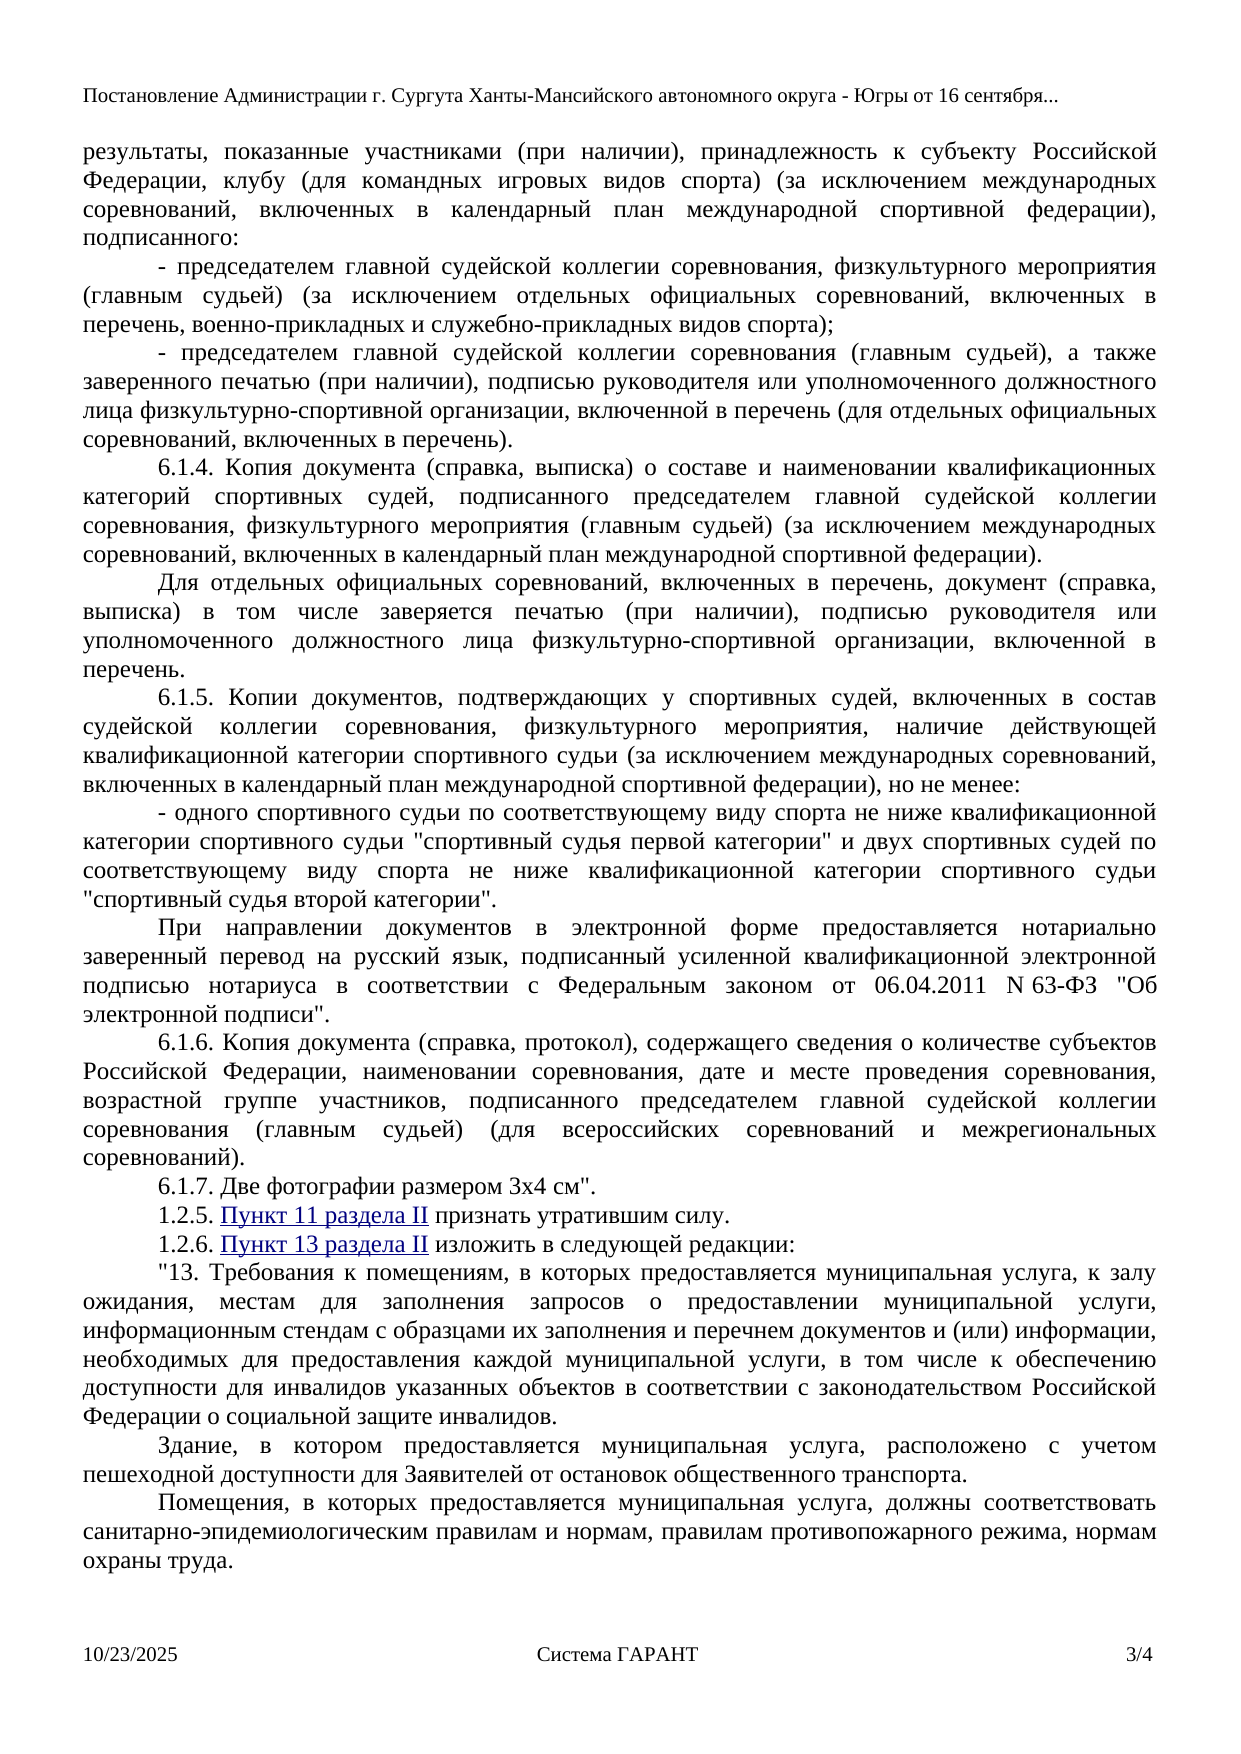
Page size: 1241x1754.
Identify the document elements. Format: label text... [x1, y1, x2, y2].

text Для отдельных официальных соревнований, включенных в перечень, документ (справка, выписка) в том числе заверяется печатью (при наличии), подписью руководителя или уполномоченного должностного лица физкультурно-спортивной организации, включенной в перечень. [83, 567, 1157, 682]
text результаты, показанные участниками (при наличии), принадлежность к субъекту Российской Федерации, клубу (для командных игровых видов спорта) (за исключением международных соревнований, включенных в календарный план международной спортивной федерации), подписанного: [83, 136, 1157, 251]
text 1.2.6. Пункт 13 раздела II изложить в следующей редакции: [83, 1229, 1157, 1257]
text - председателем главной судейской коллегии соревнования, физкультурного мероприятия (главным судьей) (за исключением отдельных официальных соревнований, включенных в перечень, военно-прикладных и служебно-прикладных видов спорта); [83, 251, 1157, 337]
text 6.1.7. Две фотографии размером 3x4 см". [83, 1171, 1157, 1200]
text 6.1.6. Копия документа (справка, протокол), содержащего сведения о количестве субъектов Российской Федерации, наименовании соревнования, дате и месте проведения соревнования, возрастной группе участников, подписанного председателем главной судейской коллегии соревнования (главным судьей) (для всероссийских соревнований и межрегиональных соревнований). [83, 1027, 1157, 1171]
text 1.2.5. Пункт 11 раздела II признать утратившим силу. [83, 1200, 1157, 1229]
text 6.1.5. Копии документов, подтверждающих у спортивных судей, включенных в состав судейской коллегии соревнования, физкультурного мероприятия, наличие действующей квалификационной категории спортивного судьи (за исключением международных соревнований, включенных в календарный план международной спортивной федерации), но не менее: [83, 682, 1157, 797]
text Здание, в котором предоставляется муниципальная услуга, расположено с учетом пешеходной доступности для Заявителей от остановок общественного транспорта. [83, 1430, 1157, 1487]
text Помещения, в которых предоставляется муниципальная услуга, должны соответствовать санитарно-эпидемиологическим правилам и нормам, правилам противопожарного режима, нормам охраны труда. [83, 1487, 1157, 1574]
text 6.1.4. Копия документа (справка, выписка) о составе и наименовании квалификационных категорий спортивных судей, подписанного председателем главной судейской коллегии соревнования, физкультурного мероприятия (главным судьей) (за исключением международных соревнований, включенных в календарный план международной спортивной федерации). [83, 452, 1157, 567]
text - одного спортивного судьи по соответствующему виду спорта не ниже квалификационной категории спортивного судьи "спортивный судья первой категории" и двух спортивных судей по соответствующему виду спорта не ниже квалификационной категории спортивного судьи "спортивный судья второй категории". [83, 797, 1157, 912]
text "13. Требования к помещениям, в которых предоставляется муниципальная услуга, к залу ожидания, местам для заполнения запросов о предоставлении муниципальной услуги, информационным стендам с образцами их заполнения и перечнем документов и (или) информации, необходимых для предоставления каждой муниципальной услуги, в том числе к обеспечению доступности для инвалидов указанных объектов в соответствии с законодательством Российской Федерации о социальной защите инвалидов. [83, 1257, 1157, 1430]
text - председателем главной судейской коллегии соревнования (главным судьей), а также заверенного печатью (при наличии), подписью руководителя или уполномоченного должностного лица физкультурно-спортивной организации, включенной в перечень (для отдельных официальных соревнований, включенных в перечень). [83, 337, 1157, 452]
text При направлении документов в электронной форме предоставляется нотариально заверенный перевод на русский язык, подписанный усиленной квалификационной электронной подписью нотариуса в соответствии с Федеральным законом от 06.04.2011 N 63-ФЗ "Об электронной подписи". [83, 912, 1157, 1027]
